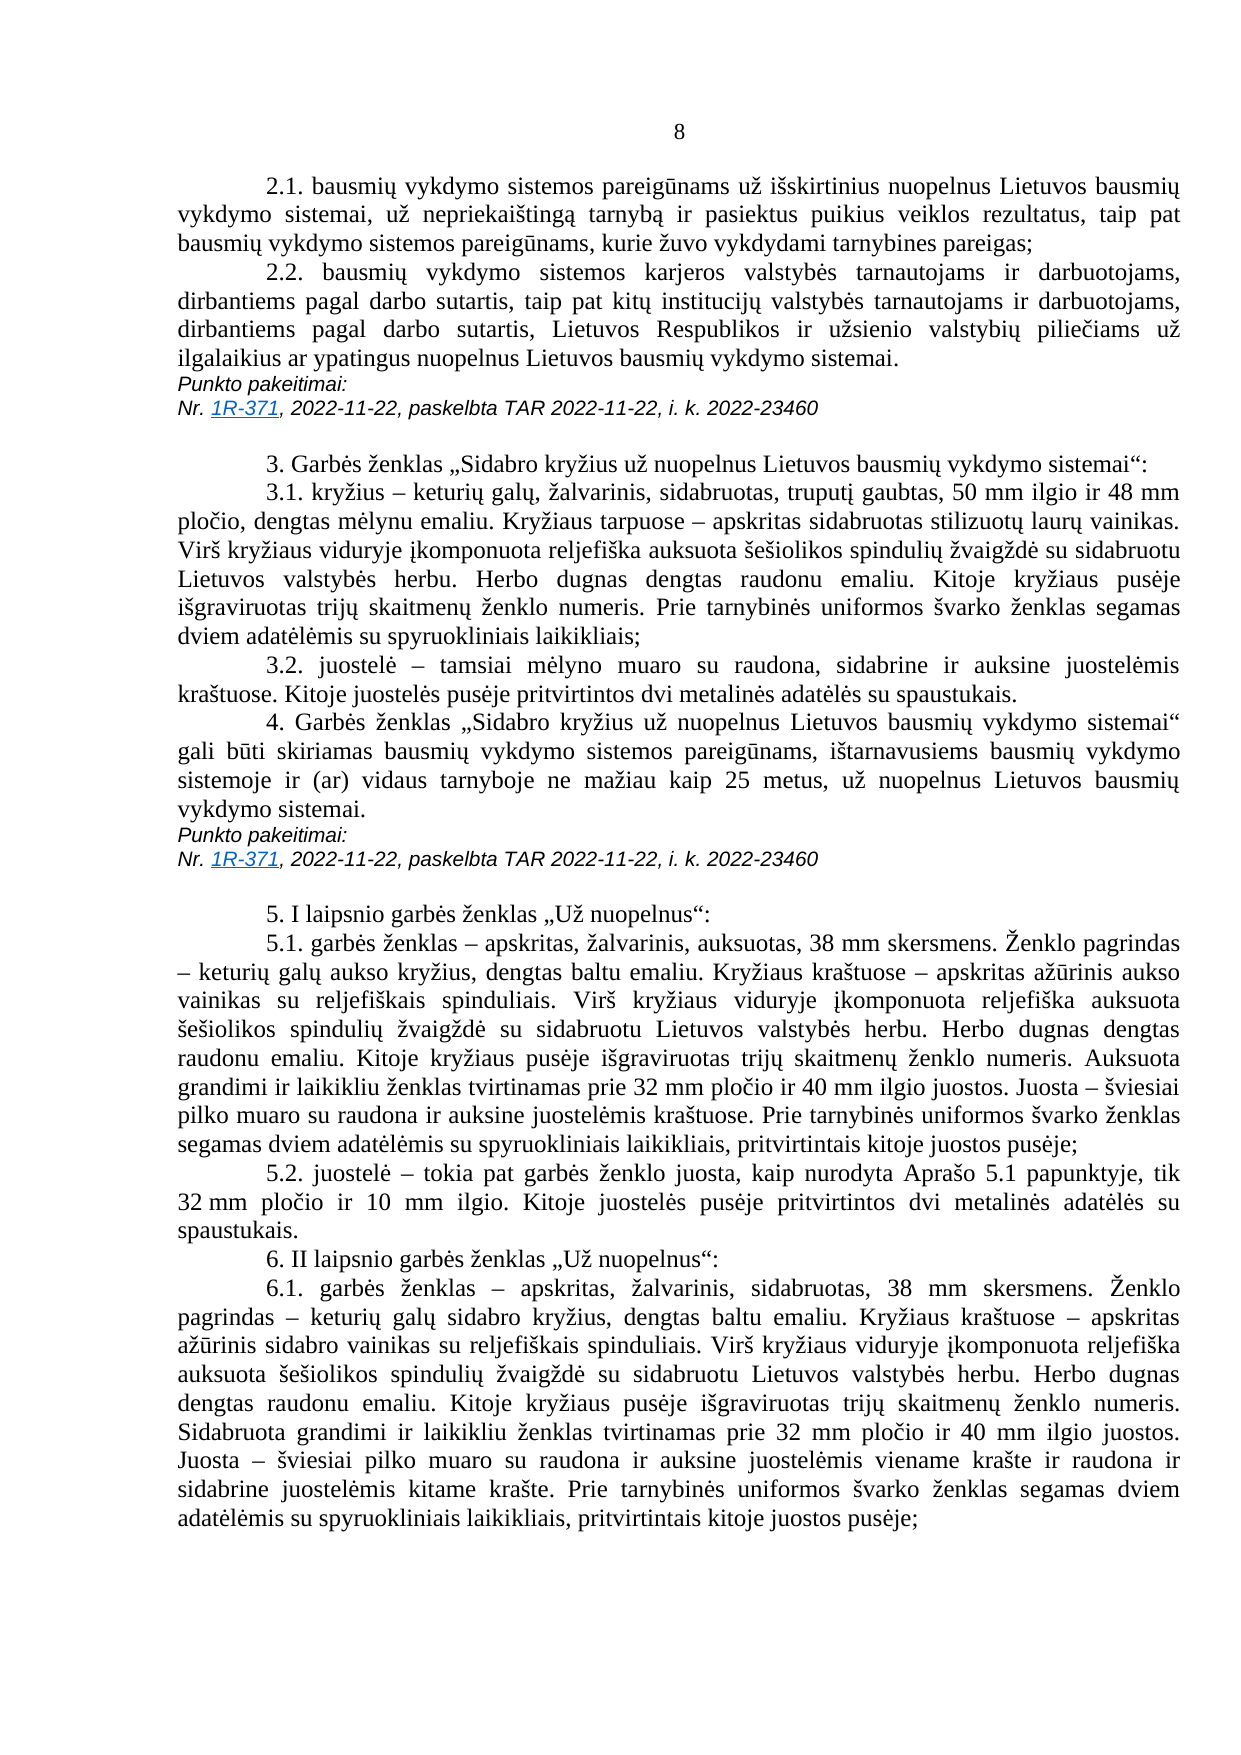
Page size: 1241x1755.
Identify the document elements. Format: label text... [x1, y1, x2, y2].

text Punkto pakeitimai: [177, 822, 1181, 846]
text 2.2. bausmių vykdymo sistemos karjeros valstybės tarnautojams ir darbuotojams, dirbantiems pagal darbo sutartis, taip pat kitų institucijų valstybės tarnautojams ir darbuotojams, dirbantiems pagal darbo sutartis, Lietuvos Respublikos ir užsienio valstybių piliečiams už ilgalaikius ar ypatingus nuopelnus Lietuvos bausmių vykdymo sistemai. [177, 257, 1181, 372]
text Punkto pakeitimai: [177, 372, 1181, 396]
text 6. II laipsnio garbės ženklas „Už nuopelnus“: [177, 1244, 1181, 1273]
text 3.1. kryžius – keturių galų, žalvarinis, sidabruotas, truputį gaubtas, 50 mm ilgio ir 48 mm pločio, dengtas mėlynu emaliu. Kryžiaus tarpuose – apskritas sidabruotas stilizuotų laurų vainikas. Virš kryžiaus viduryje įkomponuota reljefiška auksuota šešiolikos spindulių žvaigždė su sidabruotu Lietuvos valstybės herbu. Herbo dugnas dengtas raudonu emaliu. Kitoje kryžiaus pusėje išgraviruotas trijų skaitmenų ženklo numeris. Prie tarnybinės uniformos švarko ženklas segamas dviem adatėlėmis su spyruokliniais laikikliais; [177, 477, 1181, 650]
text 3. Garbės ženklas „Sidabro kryžius už nuopelnus Lietuvos bausmių vykdymo sistemai“: [177, 449, 1181, 477]
text 5.1. garbės ženklas – apskritas, žalvarinis, auksuotas, 38 mm skersmens. Ženklo pagrindas – keturių galų aukso kryžius, dengtas baltu emaliu. Kryžiaus kraštuose – apskritas ažūrinis aukso vainikas su reljefiškais spinduliais. Virš kryžiaus viduryje įkomponuota reljefiška auksuota šešiolikos spindulių žvaigždė su sidabruotu Lietuvos valstybės herbu. Herbo dugnas dengtas raudonu emaliu. Kitoje kryžiaus pusėje išgraviruotas trijų skaitmenų ženklo numeris. Auksuota grandimi ir laikikliu ženklas tvirtinamas prie 32 mm pločio ir 40 mm ilgio juostos. Juosta – šviesiai pilko muaro su raudona ir auksine juostelėmis kraštuose. Prie tarnybinės uniformos švarko ženklas segamas dviem adatėlėmis su spyruokliniais laikikliais, pritvirtintais kitoje juostos pusėje; [177, 928, 1181, 1158]
text 5. I laipsnio garbės ženklas „Už nuopelnus“: [177, 899, 1181, 928]
text Nr. 1R-371, 2022-11-22, paskelbta TAR 2022-11-22, i. k. 2022-23460 [177, 846, 1181, 870]
text 5.2. juostelė – tokia pat garbės ženklo juosta, kaip nurodyta Aprašo 5.1 papunktyje, tik 32 mm pločio ir 10 mm ilgio. Kitoje juostelės pusėje pritvirtintos dvi metalinės adatėlės su spaustukais. [177, 1158, 1181, 1244]
text 4. Garbės ženklas „Sidabro kryžius už nuopelnus Lietuvos bausmių vykdymo sistemai“ gali būti skiriamas bausmių vykdymo sistemos pareigūnams, ištarnavusiems bausmių vykdymo sistemoje ir (ar) vidaus tarnyboje ne mažiau kaip 25 metus, už nuopelnus Lietuvos bausmių vykdymo sistemai. [177, 707, 1181, 822]
text 6.1. garbės ženklas – apskritas, žalvarinis, sidabruotas, 38 mm skersmens. Ženklo pagrindas – keturių galų sidabro kryžius, dengtas baltu emaliu. Kryžiaus kraštuose – apskritas ažūrinis sidabro vainikas su reljefiškais spinduliais. Virš kryžiaus viduryje įkomponuota reljefiška auksuota šešiolikos spindulių žvaigždė su sidabruotu Lietuvos valstybės herbu. Herbo dugnas dengtas raudonu emaliu. Kitoje kryžiaus pusėje išgraviruotas trijų skaitmenų ženklo numeris. Sidabruota grandimi ir laikikliu ženklas tvirtinamas prie 32 mm pločio ir 40 mm ilgio juostos. Juosta – šviesiai pilko muaro su raudona ir auksine juostelėmis viename krašte ir raudona ir sidabrine juostelėmis kitame krašte. Prie tarnybinės uniformos švarko ženklas segamas dviem adatėlėmis su spyruokliniais laikikliais, pritvirtintais kitoje juostos pusėje; [177, 1273, 1181, 1532]
text 2.1. bausmių vykdymo sistemos pareigūnams už išskirtinius nuopelnus Lietuvos bausmių vykdymo sistemai, už nepriekaištingą tarnybą ir pasiektus puikius veiklos rezultatus, taip pat bausmių vykdymo sistemos pareigūnams, kurie žuvo vykdydami tarnybines pareigas; [177, 171, 1181, 257]
text Nr. 1R-371, 2022-11-22, paskelbta TAR 2022-11-22, i. k. 2022-23460 [177, 396, 1181, 420]
text 3.2. juostelė – tamsiai mėlyno muaro su raudona, sidabrine ir auksine juostelėmis kraštuose. Kitoje juostelės pusėje pritvirtintos dvi metalinės adatėlės su spaustukais. [177, 650, 1181, 707]
